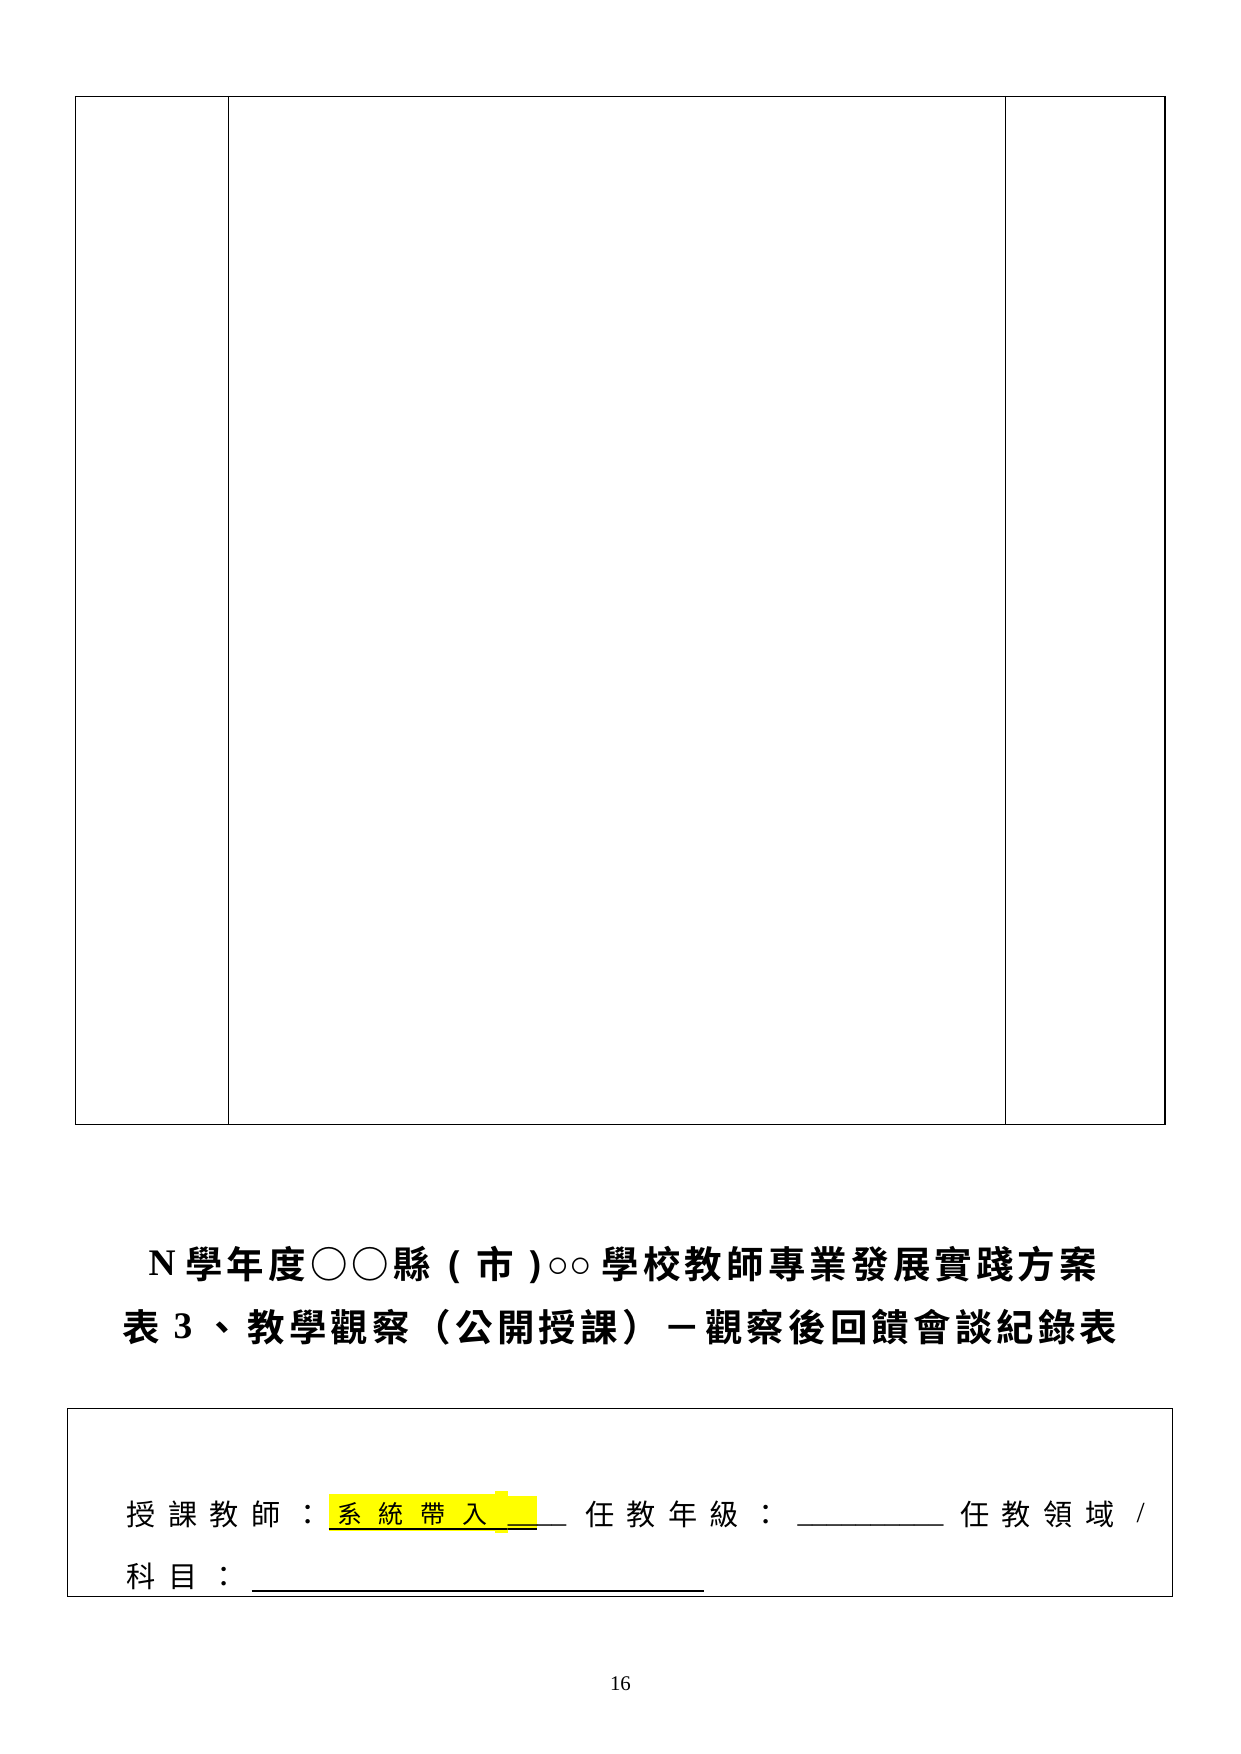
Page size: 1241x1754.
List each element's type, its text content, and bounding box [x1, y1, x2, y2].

table_header 授課教師：系統帶入____任教年級：__________任教領域/科目： [68, 1409, 1172, 1596]
table_cell [1006, 97, 1164, 1124]
table_cell [76, 97, 228, 1124]
text 表3、教學觀察（公開授課）－觀察後回饋會談紀錄表 [78, 1283, 1162, 1346]
text N學年度○○縣(市)○○學校教師專業發展實踐方案 [78, 1221, 1162, 1283]
table_cell [229, 97, 1005, 1124]
